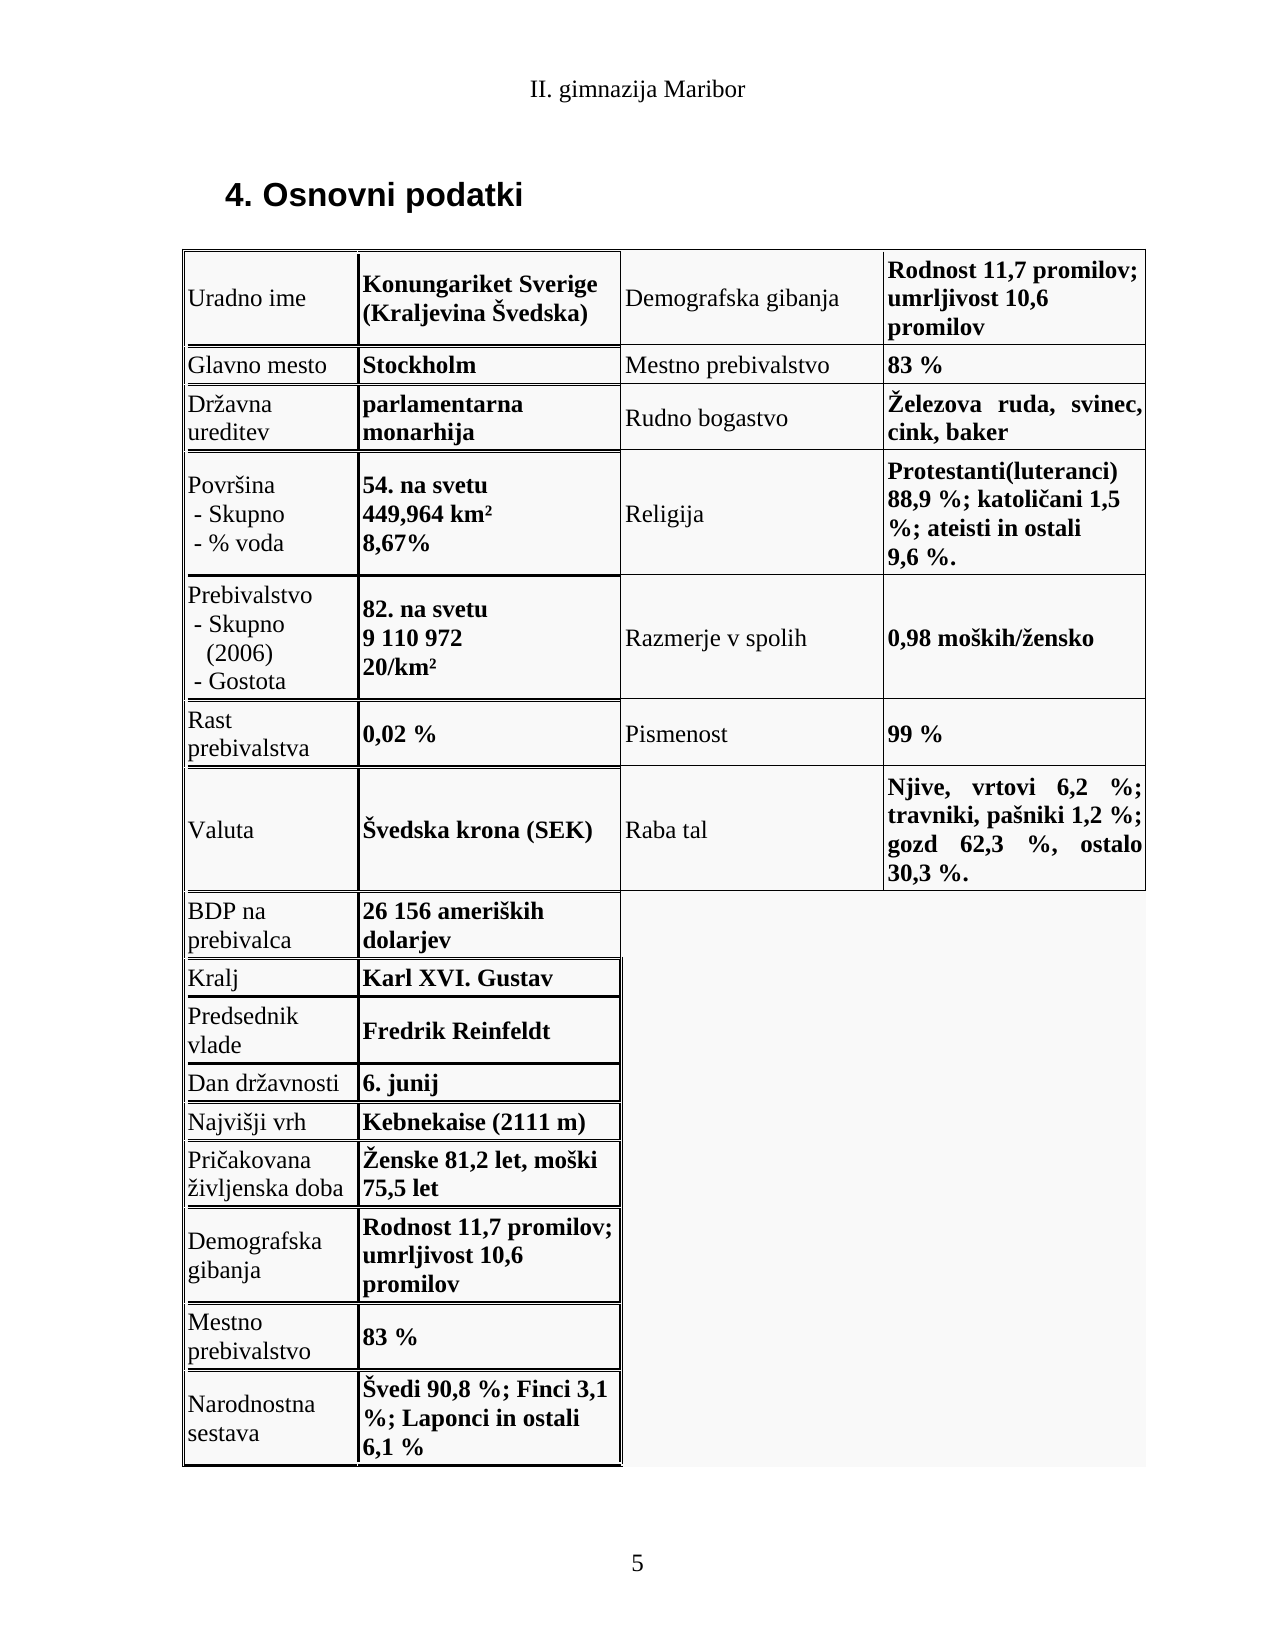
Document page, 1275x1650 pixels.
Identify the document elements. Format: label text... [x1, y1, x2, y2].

table_cell [623, 995, 883, 1062]
table_cell Glavno mesto [185, 344, 357, 382]
table_cell 6. junij [360, 1065, 619, 1100]
table_cell [883, 1100, 1146, 1138]
table_cell 26 156 ameriških dolarjev [360, 893, 620, 957]
table_cell Prebivalstvo - Skupno (2006) - Gostota [185, 574, 357, 698]
table_cell 54. na svetu 449,964 km² 8,67% [360, 453, 620, 574]
table_cell [623, 1100, 883, 1138]
subtitle Osnovni podatki [225, 175, 1087, 213]
table_cell 99 % [884, 699, 1145, 765]
table_header Konungariket Sverige (Kraljevina Švedska) [358, 252, 620, 344]
table_cell Stockholm [360, 348, 620, 382]
table_cell 82. na svetu 9 110 972 20/km² [360, 577, 620, 698]
table_cell Dan državnosti [185, 1062, 357, 1100]
table_cell Razmerje v spolih [621, 575, 883, 698]
table_cell Religija [621, 450, 883, 574]
table_cell 83 % [884, 345, 1145, 382]
table_cell Predsednik vlade [185, 995, 357, 1062]
table_cell Pismenost [621, 699, 883, 765]
table_cell Pričakovana življenska doba [185, 1139, 357, 1205]
table_header Demografska gibanja [621, 250, 883, 344]
table_cell Mestno prebivalstvo [185, 1301, 357, 1368]
table_cell Rudno bogastvo [621, 384, 883, 449]
table_cell Raba tal [621, 766, 883, 890]
table_cell BDP na prebivalca [183, 890, 358, 957]
table_cell parlamentarna monarhija [360, 386, 620, 449]
table_cell [883, 1301, 1146, 1368]
table_cell [623, 1368, 883, 1464]
table_cell [623, 957, 883, 995]
table_cell 83 % [360, 1305, 619, 1368]
table_cell Ženske 81,2 let, moški 75,5 let [360, 1142, 619, 1205]
table_cell [883, 1062, 1146, 1100]
table_cell Protestanti(luteranci) 88,9 %; katoličani 1,5 %; ateisti in ostali 9,6 %. [884, 450, 1145, 574]
table_cell Rodnost 11,7 promilov; umrljivost 10,6 promilov [360, 1209, 619, 1301]
table_cell Švedska krona (SEK) [360, 769, 620, 890]
table_cell Železova ruda, svinec, cink, baker [884, 384, 1145, 449]
table_header Rodnost 11,7 promilov; umrljivost 10,6 promilov [883, 250, 1145, 344]
table_cell [623, 1301, 883, 1368]
table_cell Njive, vrtovi 6,2 %; travniki, pašniki 1,2 %; gozd 62,3 %, ostalo 30,3 %. [884, 766, 1145, 890]
table_cell [883, 995, 1146, 1062]
table_cell Fredrik Reinfeldt [360, 998, 619, 1062]
table_cell Najvišji vrh [185, 1100, 357, 1138]
table_cell Švedi 90,8 %; Finci 3,1 %; Laponci in ostali 6,1 % [358, 1372, 621, 1464]
table_header Uradno ime [185, 250, 358, 344]
table_cell [883, 1368, 1146, 1464]
table_cell Površina - Skupno - % voda [185, 449, 357, 574]
table_cell [883, 957, 1146, 995]
table_cell Rast prebivalstva [185, 698, 357, 765]
table_cell [623, 1062, 883, 1100]
table_cell [623, 1139, 883, 1205]
table_cell Valuta [185, 765, 357, 890]
table_cell Mestno prebivalstvo [621, 345, 883, 382]
table_cell Demografska gibanja [185, 1205, 357, 1301]
table_cell [623, 1205, 883, 1301]
table_cell Narodnostna sestava [185, 1368, 358, 1464]
table_cell [883, 1205, 1146, 1301]
table_cell Kebnekaise (2111 m) [360, 1104, 619, 1138]
table_cell [883, 891, 1146, 957]
table_cell Kralj [183, 957, 358, 995]
table_cell Državna ureditev [185, 383, 357, 449]
table_cell 0,02 % [360, 702, 620, 765]
table_cell 0,98 moških/žensko [884, 575, 1145, 698]
table_cell [883, 1139, 1146, 1205]
table_cell [621, 891, 883, 957]
table_cell Karl XVI. Gustav [360, 960, 619, 995]
